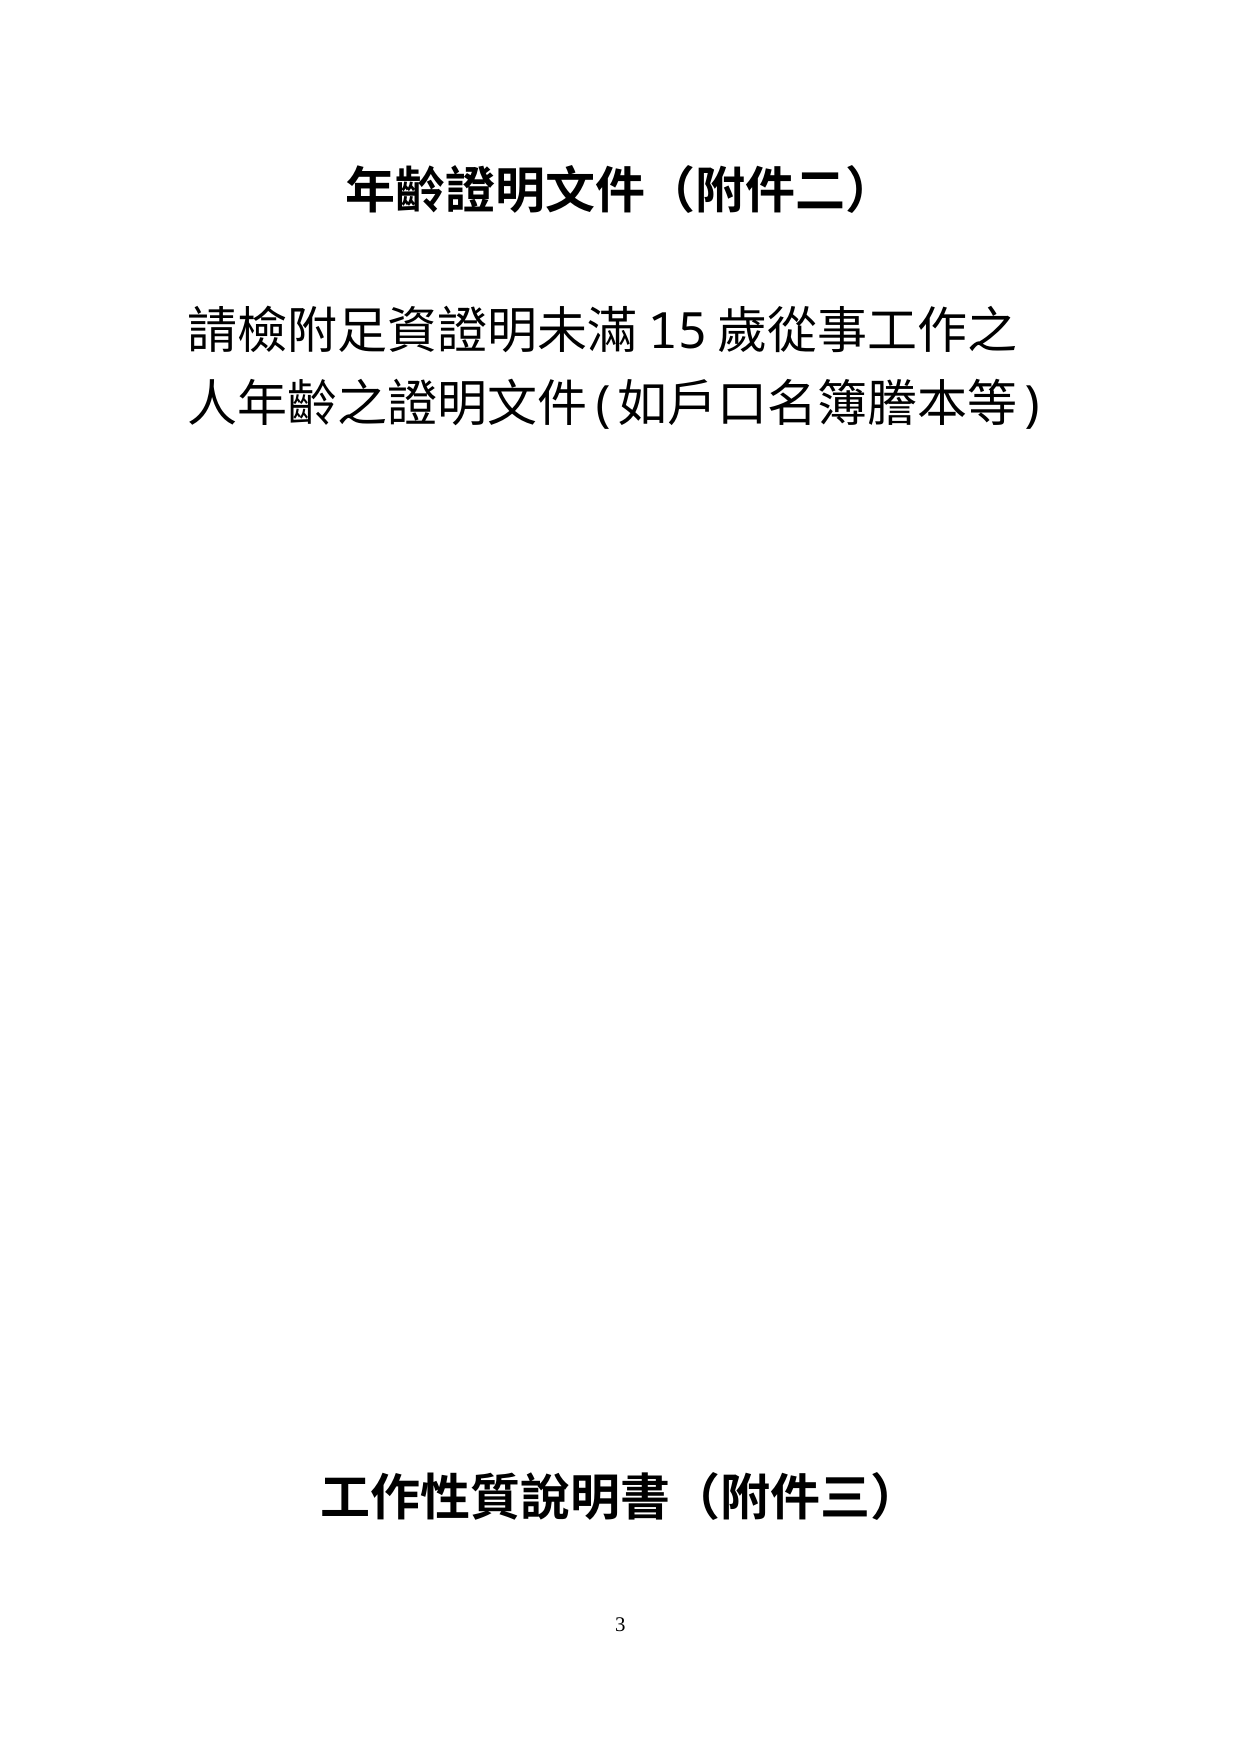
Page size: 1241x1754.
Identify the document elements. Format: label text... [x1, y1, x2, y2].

text 請檢附足資證明未滿15歲從事工作之人年齡之證明文件(如戶口名簿謄本等) [187, 291, 1053, 436]
text 工作性質說明書（附件三） [187, 1458, 1053, 1530]
text 年齡證明文件（附件二） [187, 150, 1053, 222]
